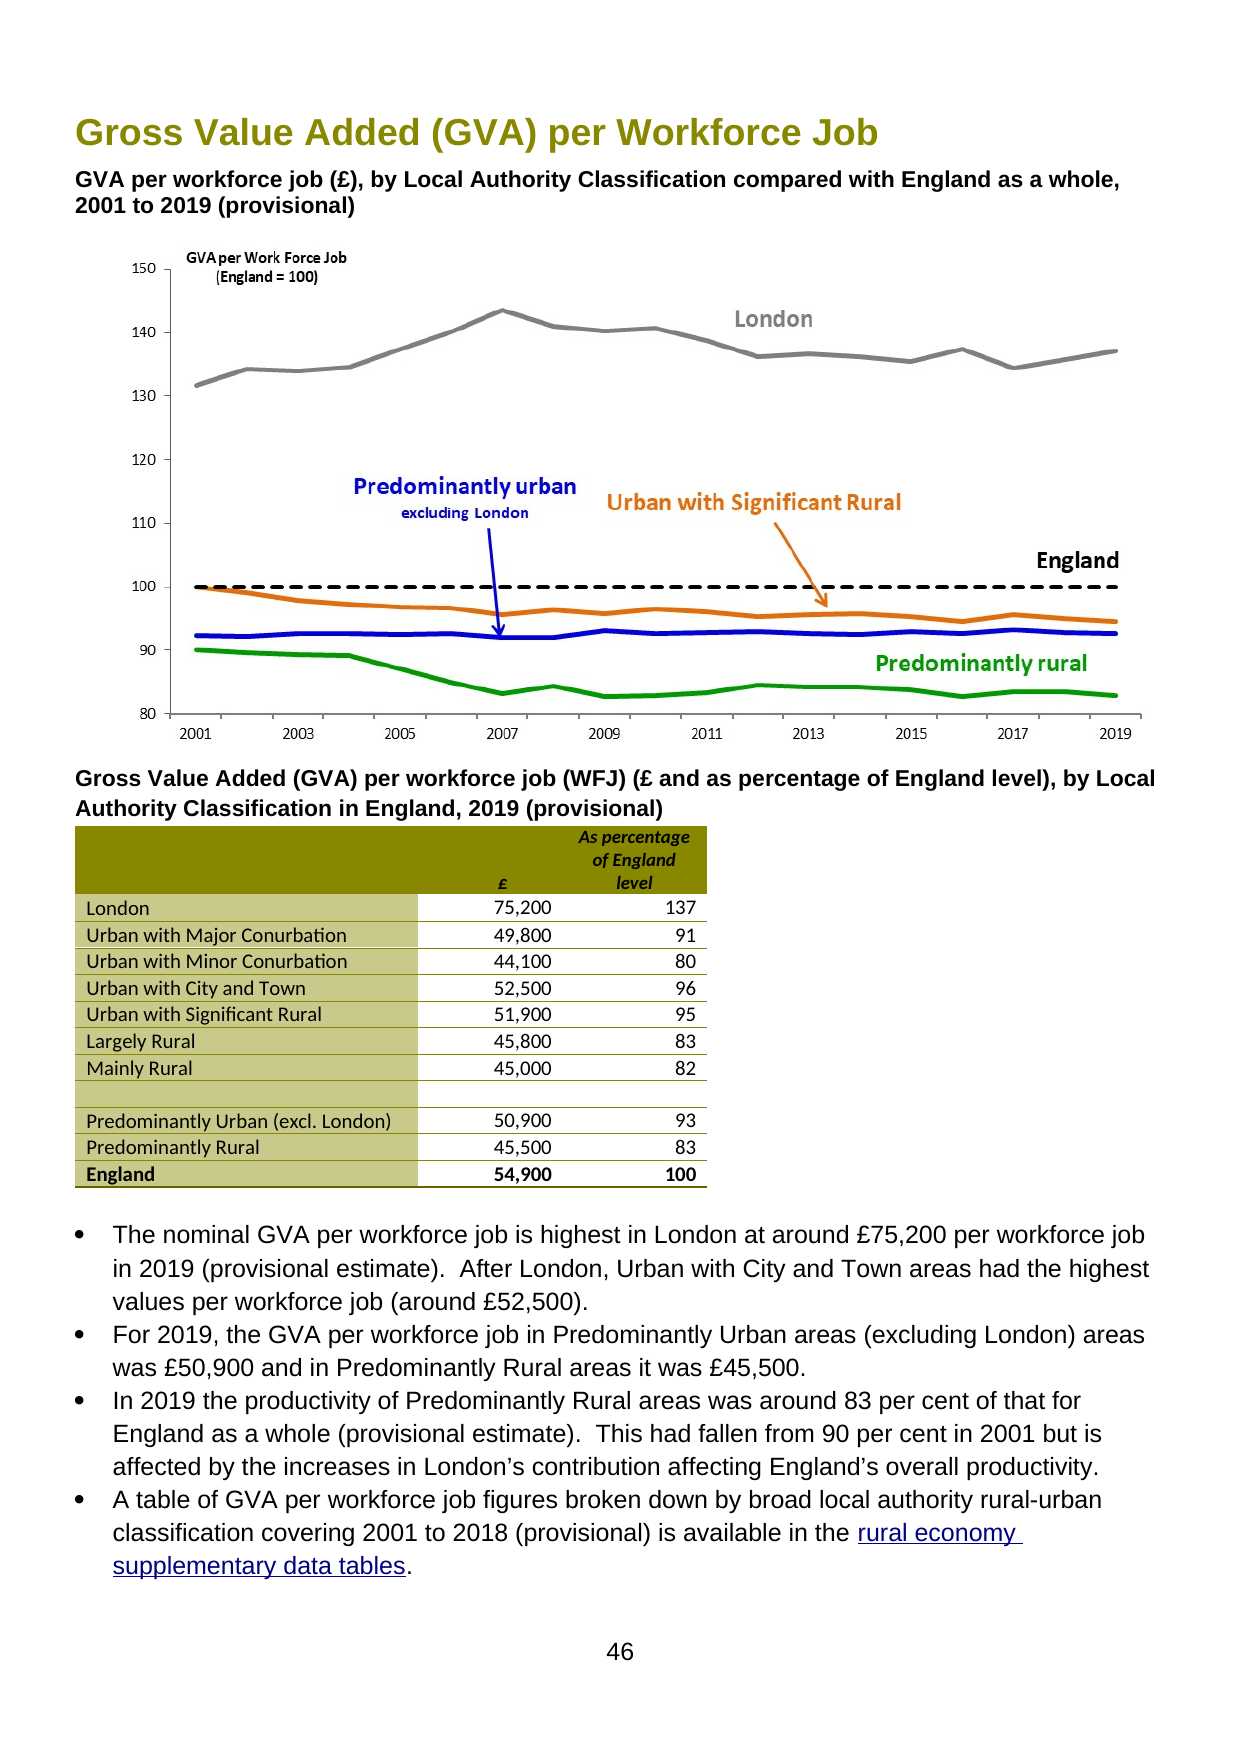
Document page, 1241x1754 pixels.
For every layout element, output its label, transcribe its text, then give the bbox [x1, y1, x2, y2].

table_header £ [300, 826, 563, 894]
subtitle Gross Value Added (GVA) per Workforce Job [75, 110, 1165, 153]
table_cell [563, 1081, 707, 1107]
table_cell 96 [563, 975, 707, 1001]
table_cell 83 [563, 1134, 707, 1160]
list In 2019 the productivity of Predominantly Rural areas was around 83 per cent of that for England as a whole (provisional estimate). This had fallen from 90 per cent in 2001 but is affected by the increases in London’s contribution affecting England’s overall productivity. [75, 1386, 1165, 1481]
table_cell 100 [563, 1161, 707, 1186]
text GVA per workforce job (£), by Local Authority Classification compared with England as a whole, 2001 to 2019 (provisional) [75, 166, 1165, 219]
table_cell 45,800 [418, 1028, 563, 1054]
table_cell 95 [563, 1002, 707, 1027]
table_cell Urban with Significant Rural [75, 1002, 418, 1027]
table_cell 51,900 [418, 1002, 563, 1027]
text Gross Value Added (GVA) per workforce job (WFJ) (£ and as percentage of England level), by Local Authority Classification in England, 2019 (provisional) [75, 765, 1165, 822]
table_cell Predominantly Rural [75, 1134, 418, 1160]
table_cell 91 [563, 922, 707, 947]
list The nominal GVA per workforce job is highest in London at around £75,200 per workforce job in 2019 (provisional estimate). After London, Urban with City and Town areas had the highest values per workforce job (around £52,500). [75, 1220, 1165, 1315]
table_header As percentage of England level [563, 826, 707, 894]
table_cell 45,000 [418, 1055, 563, 1080]
table_cell 49,800 [418, 922, 563, 947]
table_cell [418, 1081, 563, 1107]
table_cell 75,200 [418, 894, 563, 921]
table_cell 83 [563, 1028, 707, 1054]
table_cell 52,500 [418, 975, 563, 1001]
table_cell 44,100 [418, 949, 563, 974]
table_cell Largely Rural [75, 1028, 418, 1054]
table_cell Urban with Major Conurbation [75, 922, 418, 947]
table_cell 54,900 [418, 1161, 563, 1186]
table_cell Urban with City and Town [75, 975, 418, 1001]
table_cell 45,500 [418, 1134, 563, 1160]
table_cell [75, 1081, 418, 1107]
table_cell Urban with Minor Conurbation [75, 949, 418, 974]
table_cell Predominantly Urban (excl. London) [75, 1108, 418, 1133]
table_cell 50,900 [418, 1108, 563, 1133]
list For 2019, the GVA per workforce job in Predominantly Urban areas (excluding London) areas was £50,900 and in Predominantly Rural areas it was £45,500. [75, 1319, 1165, 1381]
table_cell 82 [563, 1055, 707, 1080]
table_cell England [75, 1161, 418, 1186]
table_cell 80 [563, 949, 707, 974]
table_cell Mainly Rural [75, 1055, 418, 1080]
list A table of GVA per workforce job figures broken down by broad local authority rural-urban classification covering 2001 to 2018 (provisional) is available in the rural economy supplementary data tables. [75, 1485, 1165, 1580]
table_cell 93 [563, 1108, 707, 1133]
table_header [75, 826, 300, 894]
table_cell London [75, 894, 418, 921]
table_cell 137 [563, 894, 707, 921]
